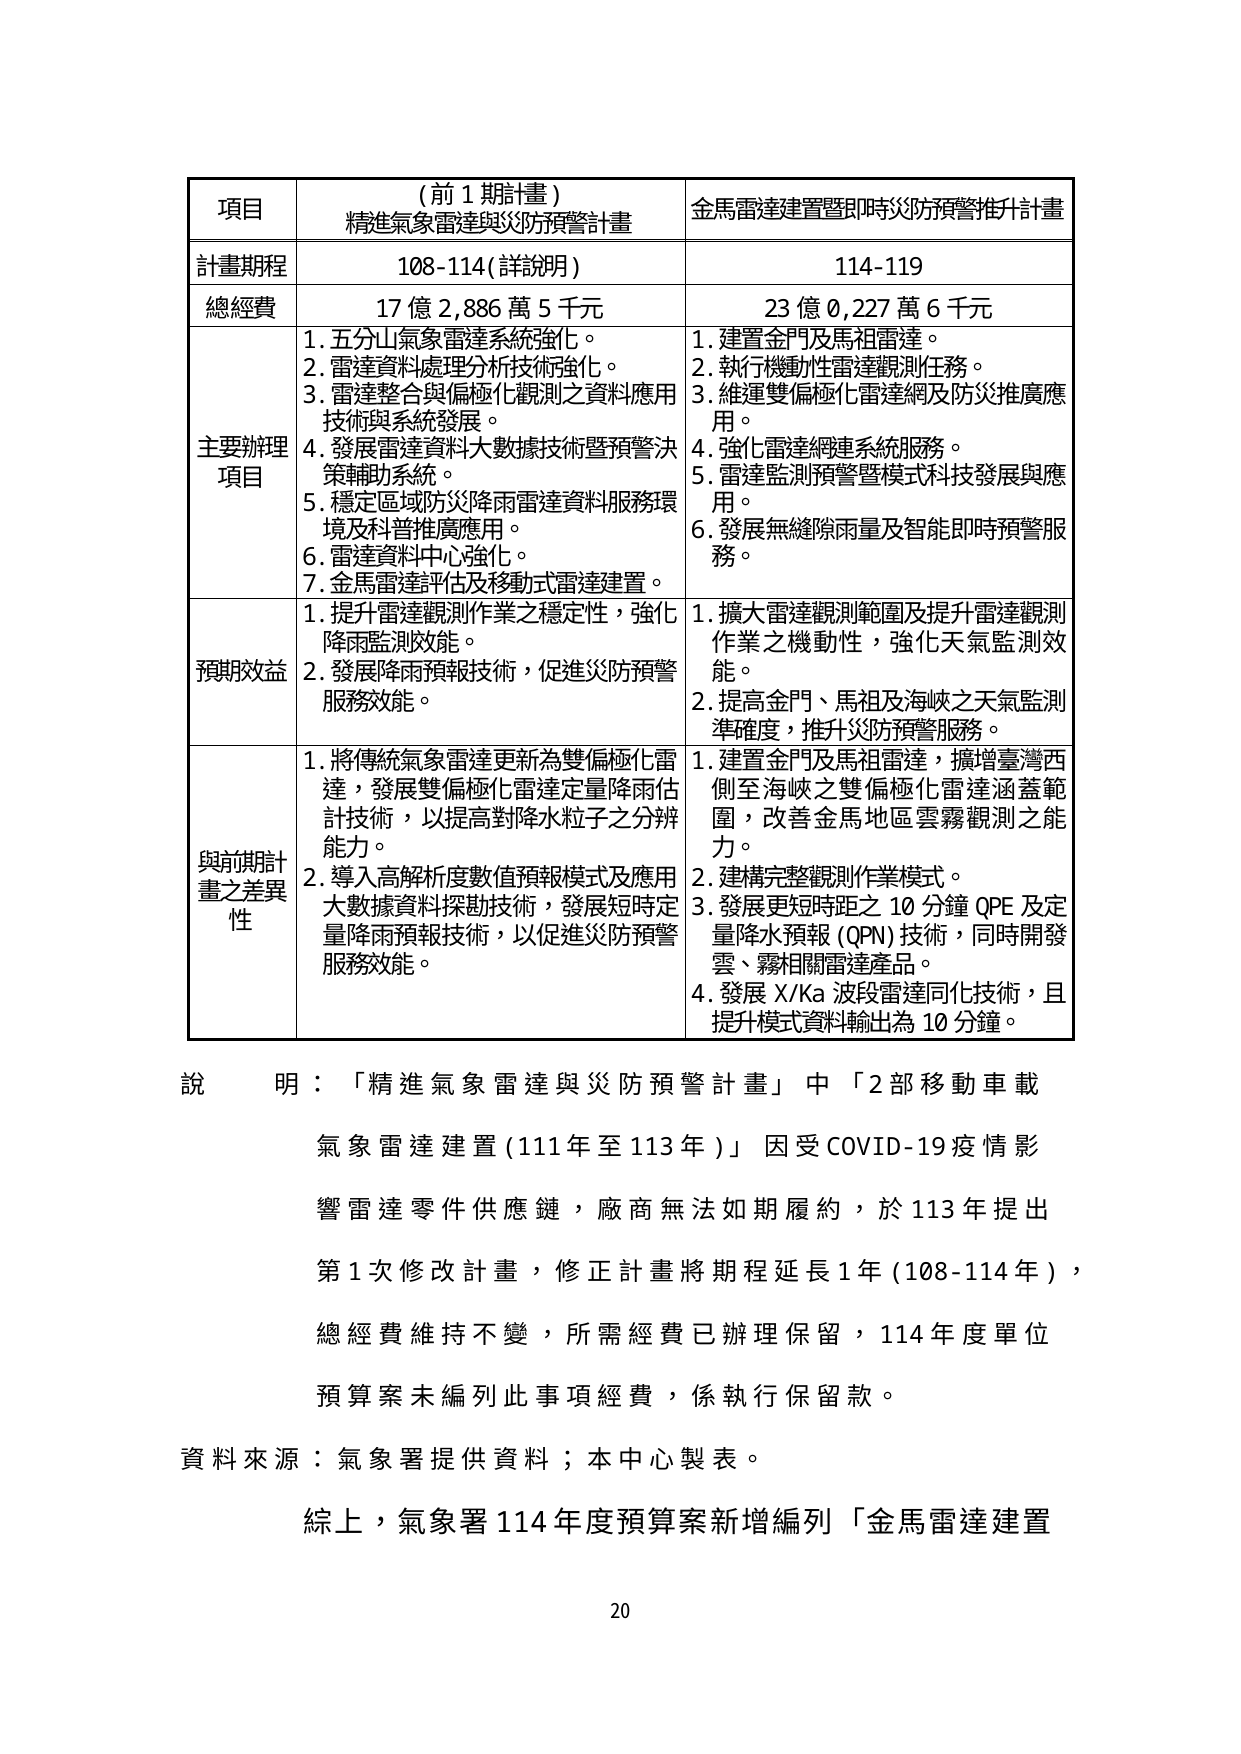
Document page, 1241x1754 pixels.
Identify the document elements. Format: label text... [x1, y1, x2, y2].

table_cell 主要辦理項目 [190, 327, 296, 598]
table_cell 預期效益 [190, 599, 296, 745]
text 資料來源：氣象署提供資料；本中心製表。 [177, 1416, 1061, 1478]
table_cell 1.擴大雷達觀測範圍及提升雷達觀測作業之機動性，強化天氣監測效能。 2.提高金門、馬祖及海峽之天氣監測準確度，推升災防預警服務。 [686, 599, 1072, 745]
table_cell 1.將傳統氣象雷達更新為雙偏極化雷達，發展雙偏極化雷達定量降雨估計技術，以提高對降水粒子之分辨能力。 2.導入高解析度數值預報模式及應用大數據資料探勘技術，發展短時定量降雨預報技術，以促進災防預警服務效能。 [297, 746, 685, 1038]
table_cell 1.建置金門及馬祖雷達，擴增臺灣西側至海峽之雙偏極化雷達涵蓋範圍，改善金馬地區雲霧觀測之能力。 2.建構完整觀測作業模式。 3.發展更短時距之10分鐘QPE及定量降水預報(QPN)技術，同時開發雲、霧相關雷達產品。 4.發展X/Ka波段雷達同化技術，且提升模式資料輸出為10分鐘。 [686, 746, 1072, 1038]
table_cell 23億0,227萬6千元 [686, 285, 1072, 326]
table_header (前1期計畫) 精進氣象雷達與災防預警計畫 [297, 180, 685, 239]
table_header 金馬雷達建置暨即時災防預警推升計畫 [686, 180, 1072, 239]
table_cell 與前期計畫之差異性 [190, 746, 296, 1038]
table_cell 108-114(詳說明) [297, 242, 685, 283]
table_cell 1.提升雷達觀測作業之穩定性，強化降雨監測效能。 2.發展降雨預報技術，促進災防預警服務效能。 [297, 599, 685, 745]
table_cell 總經費 [190, 285, 296, 326]
table_header 項目 [190, 180, 296, 239]
table_cell 1.五分山氣象雷達系統強化。 2.雷達資料處理分析技術強化。 3.雷達整合與偏極化觀測之資料應用技術與系統發展。 4.發展雷達資料大數據技術暨預警決策輔助系統。 5.穩定區域防災降雨雷達資料服務環境及科普推廣應用。 6.雷達資料中心強化。 7.金馬雷達評估及移動式雷達建置。 [297, 327, 685, 598]
text 綜上，氣象署114年度預算案新增編列「金馬雷達建置 [236, 1478, 1063, 1541]
text 說 明：「精進氣象雷達與災防預警計畫」中「2部移動車載氣象雷達建置(111年至113年)」因受COVID-19疫情影響雷達零件供應鏈，廠商無法如期履約，於113年提出第1次修改計畫，修正計畫將期程延長1年(108-114年)，總經費維持不變，所需經費已辦理保留，114年度單位預算案未編列此事項經費，係執行保留款。 [177, 1041, 1061, 1416]
table_cell 114-119 [686, 242, 1072, 283]
table_cell 1.建置金門及馬祖雷達。 2.執行機動性雷達觀測任務。 3.維運雙偏極化雷達網及防災推廣應用。 4.強化雷達網連系統服務。 5.雷達監測預警暨模式科技發展與應用。 6.發展無縫隙雨量及智能即時預警服務。 [686, 327, 1072, 598]
table_cell 計畫期程 [190, 242, 296, 283]
table_cell 17億2,886萬5千元 [297, 285, 685, 326]
